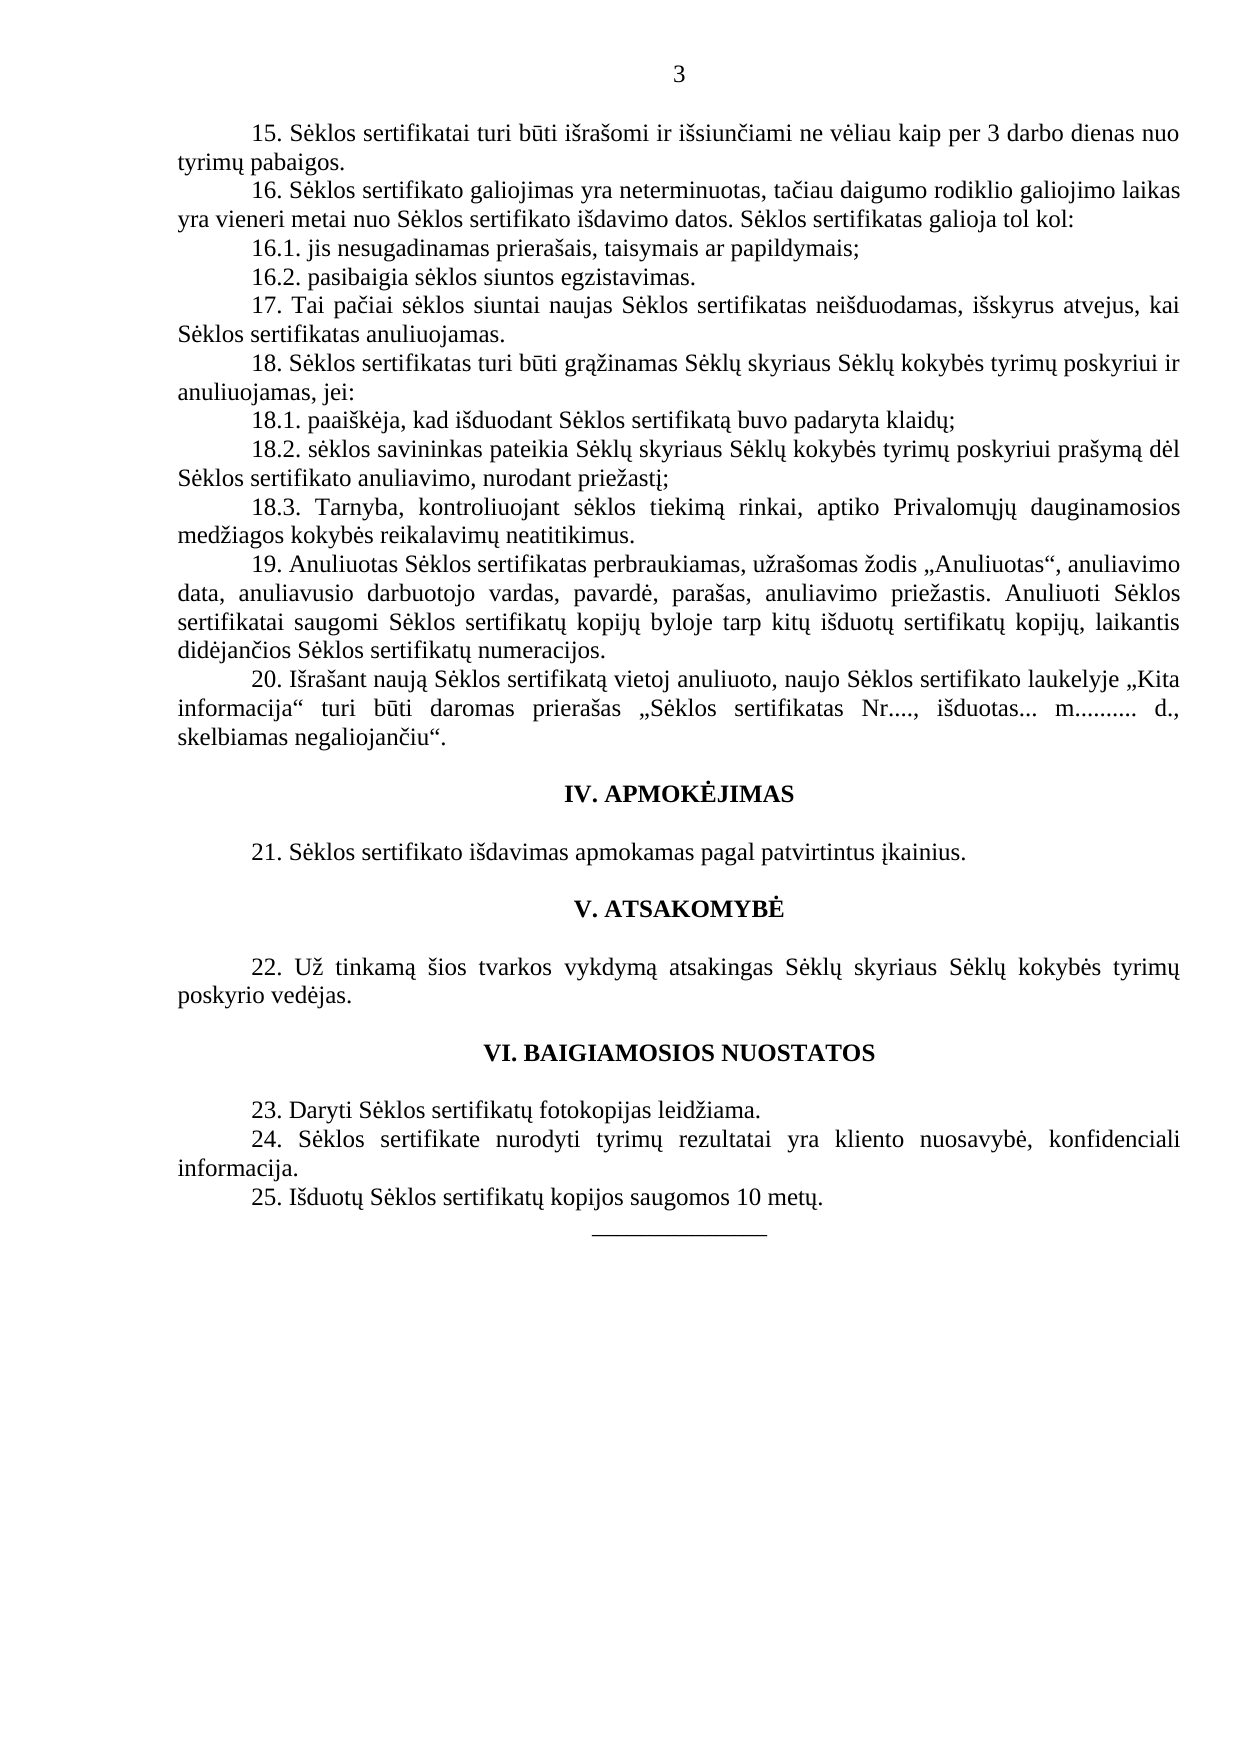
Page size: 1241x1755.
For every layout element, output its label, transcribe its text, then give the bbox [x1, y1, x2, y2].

text 18.2. sėklos savininkas pateikia Sėklų skyriaus Sėklų kokybės tyrimų poskyriui prašymą dėl Sėklos sertifikato anuliavimo, nurodant priežastį; [177, 434, 1181, 492]
text 25. Išduotų Sėklos sertifikatų kopijos saugomos 10 metų. [177, 1182, 1181, 1211]
text V. ATSAKOMYBĖ [177, 894, 1181, 923]
text 23. Daryti Sėklos sertifikatų fotokopijas leidžiama. [177, 1096, 1181, 1124]
text 16. Sėklos sertifikato galiojimas yra neterminuotas, tačiau daigumo rodiklio galiojimo laikas yra vieneri metai nuo Sėklos sertifikato išdavimo datos. Sėklos sertifikatas galioja tol kol: [177, 176, 1181, 233]
text 16.1. jis nesugadinamas prierašais, taisymais ar papildymais; [177, 233, 1181, 262]
text 18.1. paaiškėja, kad išduodant Sėklos sertifikatą buvo padaryta klaidų; [177, 406, 1181, 434]
text IV. APMOKĖJIMAS [177, 779, 1181, 808]
text 21. Sėklos sertifikato išdavimas apmokamas pagal patvirtintus įkainius. [177, 837, 1181, 866]
text 18.3. Tarnyba, kontroliuojant sėklos tiekimą rinkai, aptiko Privalomųjų dauginamosios medžiagos kokybės reikalavimų neatitikimus. [177, 492, 1181, 549]
text VI. BAIGIAMOSIOS NUOSTATOS [177, 1038, 1181, 1067]
text 19. Anuliuotas Sėklos sertifikatas perbraukiamas, užrašomas žodis „Anuliuotas“, anuliavimo data, anuliavusio darbuotojo vardas, pavardė, parašas, anuliavimo priežastis. Anuliuoti Sėklos sertifikatai saugomi Sėklos sertifikatų kopijų byloje tarp kitų išduotų sertifikatų kopijų, laikantis didėjančios Sėklos sertifikatų numeracijos. [177, 549, 1181, 664]
text ______________ [177, 1211, 1181, 1239]
text 22. Už tinkamą šios tvarkos vykdymą atsakingas Sėklų skyriaus Sėklų kokybės tyrimų poskyrio vedėjas. [177, 952, 1181, 1009]
text 24. Sėklos sertifikate nurodyti tyrimų rezultatai yra kliento nuosavybė, konfidenciali informacija. [177, 1124, 1181, 1182]
text 18. Sėklos sertifikatas turi būti grąžinamas Sėklų skyriaus Sėklų kokybės tyrimų poskyriui ir anuliuojamas, jei: [177, 348, 1181, 406]
text 17. Tai pačiai sėklos siuntai naujas Sėklos sertifikatas neišduodamas, išskyrus atvejus, kai Sėklos sertifikatas anuliuojamas. [177, 291, 1181, 348]
text 16.2. pasibaigia sėklos siuntos egzistavimas. [177, 262, 1181, 291]
text 20. Išrašant naują Sėklos sertifikatą vietoj anuliuoto, naujo Sėklos sertifikato laukelyje „Kita informacija“ turi būti daromas prierašas „Sėklos sertifikatas Nr...., išduotas... m.......... d., skelbiamas negaliojančiu“. [177, 664, 1181, 751]
text 15. Sėklos sertifikatai turi būti išrašomi ir išsiunčiami ne vėliau kaip per 3 darbo dienas nuo tyrimų pabaigos. [177, 118, 1181, 176]
